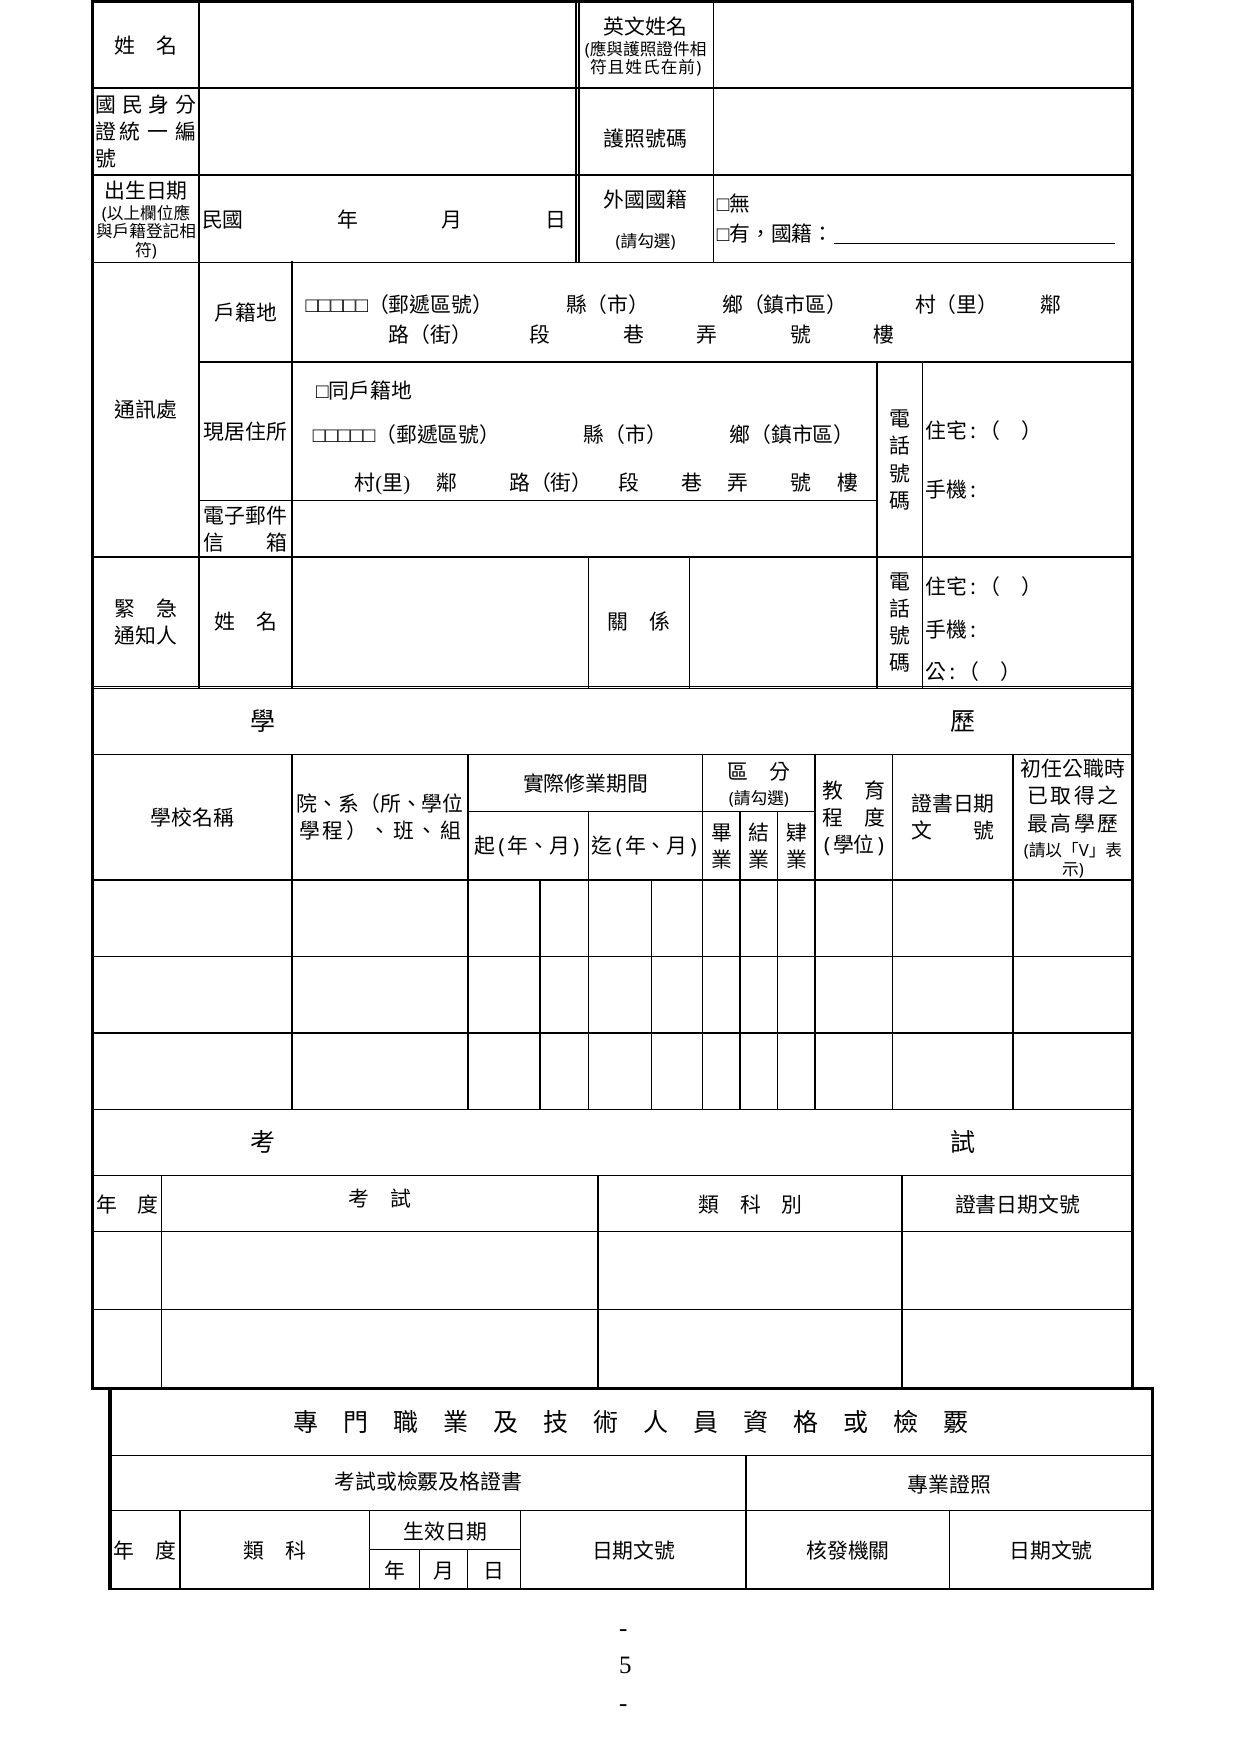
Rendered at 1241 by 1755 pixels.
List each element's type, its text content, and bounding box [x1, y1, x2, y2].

table_cell 戶籍地 [200, 263, 291, 361]
table_cell [1134, 261, 1152, 361]
table_cell 通訊處 [94, 263, 198, 556]
table_cell [1134, 174, 1152, 261]
table_cell [1134, 1109, 1152, 1175]
table_cell 電話號碼 [878, 558, 922, 686]
table_cell 考 試 [94, 1110, 1131, 1175]
table_cell 證書日期文號 [903, 1176, 1131, 1231]
table_cell [893, 957, 1012, 1032]
table_cell 月 [420, 1550, 467, 1588]
table_cell 專業證照 [747, 1456, 1151, 1510]
table_cell 住宅:（ ） 手機: 公:（ ） [923, 558, 1131, 686]
table_cell [1134, 500, 1152, 556]
table_cell [541, 881, 588, 956]
table_cell [94, 881, 291, 956]
table_cell 年 度 [94, 1176, 161, 1231]
table_cell [293, 558, 588, 686]
table_cell [1134, 556, 1152, 686]
table_cell [652, 957, 702, 1032]
table_cell 區 分 (請勾選) [703, 755, 814, 811]
table_cell [94, 1034, 291, 1109]
table_cell [541, 957, 588, 1032]
table_cell 外國國籍 (請勾選) [580, 176, 713, 261]
table_header 姓 名 [94, 3, 198, 87]
table_cell 日期文號 [521, 1511, 745, 1588]
table_cell [1014, 957, 1131, 1032]
table_cell [94, 1310, 161, 1387]
table_cell [293, 881, 467, 956]
table_cell [903, 1310, 1131, 1387]
table_cell 年 度 [112, 1511, 179, 1588]
table_cell 實際修業期間 [469, 755, 702, 811]
table_cell [599, 1232, 901, 1309]
table_cell 生效日期 [370, 1511, 520, 1549]
table_cell 起(年、月) [469, 812, 588, 879]
table_cell [778, 1034, 814, 1109]
table_cell 教 育 程 度 (學位) [816, 755, 892, 879]
table_cell [293, 501, 876, 556]
table_cell 結業 [741, 812, 777, 879]
table_cell [589, 881, 651, 956]
table_cell [541, 1034, 588, 1109]
table_cell 日期文號 [950, 1511, 1151, 1588]
table_cell [1134, 879, 1152, 956]
table_cell [1134, 1032, 1152, 1109]
table_cell [200, 89, 575, 174]
table_cell [816, 957, 892, 1032]
table_cell [741, 881, 777, 956]
table_cell 院、系（所、學位 學程）、班、組 [293, 755, 467, 879]
table_header [200, 3, 575, 87]
table_cell [714, 89, 1131, 174]
table_cell 國民身分證統一編號 [94, 89, 198, 174]
table_cell [162, 1232, 597, 1309]
table_cell [893, 1034, 1012, 1109]
table_cell [1134, 1175, 1152, 1231]
table_cell 關 係 [589, 558, 689, 686]
table_cell 電子郵件 信 箱 [200, 501, 291, 556]
table_cell [703, 881, 739, 956]
table_cell 類 科 別 [599, 1176, 901, 1231]
table_cell [816, 881, 892, 956]
table_cell [1134, 956, 1152, 1032]
table_header 英文姓名 (應與護照證件相符且姓氏在前) [580, 3, 713, 87]
table_cell [703, 1034, 739, 1109]
table_cell [816, 1034, 892, 1109]
table_cell [94, 957, 291, 1032]
table_cell □□□□□（郵遞區號） 縣（市） 鄉（鎮市區） 村（里） 鄰 路（街） 段 巷 弄 號 樓 [293, 263, 1131, 361]
table_cell 考 試 [162, 1176, 597, 1231]
table_cell 畢業 [703, 812, 739, 879]
table_cell 肄業 [778, 812, 814, 879]
table_cell [741, 957, 777, 1032]
table_cell [469, 957, 539, 1032]
table_cell [778, 881, 814, 956]
table_cell [1014, 1034, 1131, 1109]
table_cell [652, 881, 702, 956]
table_cell 年 [370, 1550, 419, 1588]
table_cell 出生日期 (以上欄位應與戶籍登記相符) [94, 176, 198, 261]
table_cell [690, 558, 876, 686]
table_cell [88, 1387, 108, 1454]
table_cell [703, 957, 739, 1032]
table_cell 考試或檢覈及格證書 [112, 1456, 745, 1510]
table_cell [469, 881, 539, 956]
table_cell [293, 957, 467, 1032]
table_cell [741, 1034, 777, 1109]
table_cell [88, 1549, 108, 1588]
table_cell 護照號碼 [580, 89, 713, 174]
table_cell [893, 881, 1012, 956]
table_cell [1134, 1231, 1152, 1309]
table_header [1134, 0, 1152, 87]
table_cell □同戶籍地 □□□□□（郵遞區號） 縣（市） 鄉（鎮市區） 村(里) 鄰 路（街） 段 巷 弄 號 樓 [293, 363, 876, 500]
table_cell [652, 1034, 702, 1109]
table_cell [293, 1034, 467, 1109]
table_cell 證書日期 文 號 [893, 755, 1012, 879]
table_cell 日 [468, 1550, 520, 1588]
table_cell 專 門 職 業 及 技 術 人 員 資 格 或 檢 覈 [112, 1390, 1151, 1454]
table_cell [1134, 811, 1152, 879]
table_cell 緊 急 通知人 [94, 558, 198, 686]
table_cell 學校名稱 [94, 755, 291, 879]
table_cell [903, 1232, 1131, 1309]
table_cell 姓 名 [200, 558, 291, 686]
table_cell [94, 1232, 161, 1309]
table_cell [1134, 361, 1152, 500]
table_cell [1134, 87, 1152, 174]
table_cell [589, 1034, 651, 1109]
table_cell [589, 957, 651, 1032]
table_cell [162, 1310, 597, 1387]
table_cell [88, 1455, 108, 1510]
table_cell 住宅:（ ） 手機: [923, 363, 1131, 556]
table_cell 學 歷 [94, 689, 1131, 754]
table_cell [1014, 881, 1131, 956]
table_cell 核發機關 [747, 1511, 949, 1588]
table_cell 迄(年、月) [589, 812, 702, 879]
table_cell 現居住所 [200, 363, 291, 500]
table_cell □無 □有，國籍： [714, 176, 1131, 261]
table_cell [1134, 754, 1152, 811]
table_cell [778, 957, 814, 1032]
table_cell 初任公職時 已取得之 最高學歷 (請以「V」表示) [1014, 755, 1131, 879]
table_cell 類 科 [181, 1511, 369, 1588]
table_cell [469, 1034, 539, 1109]
table_cell [1134, 686, 1152, 754]
table_cell [88, 1510, 108, 1549]
table_header [714, 3, 1131, 87]
table_cell 民國 年 月 日 [200, 176, 575, 261]
table_cell [1134, 1309, 1152, 1387]
table_cell 電話號碼 [878, 363, 922, 556]
table_cell [599, 1310, 901, 1387]
